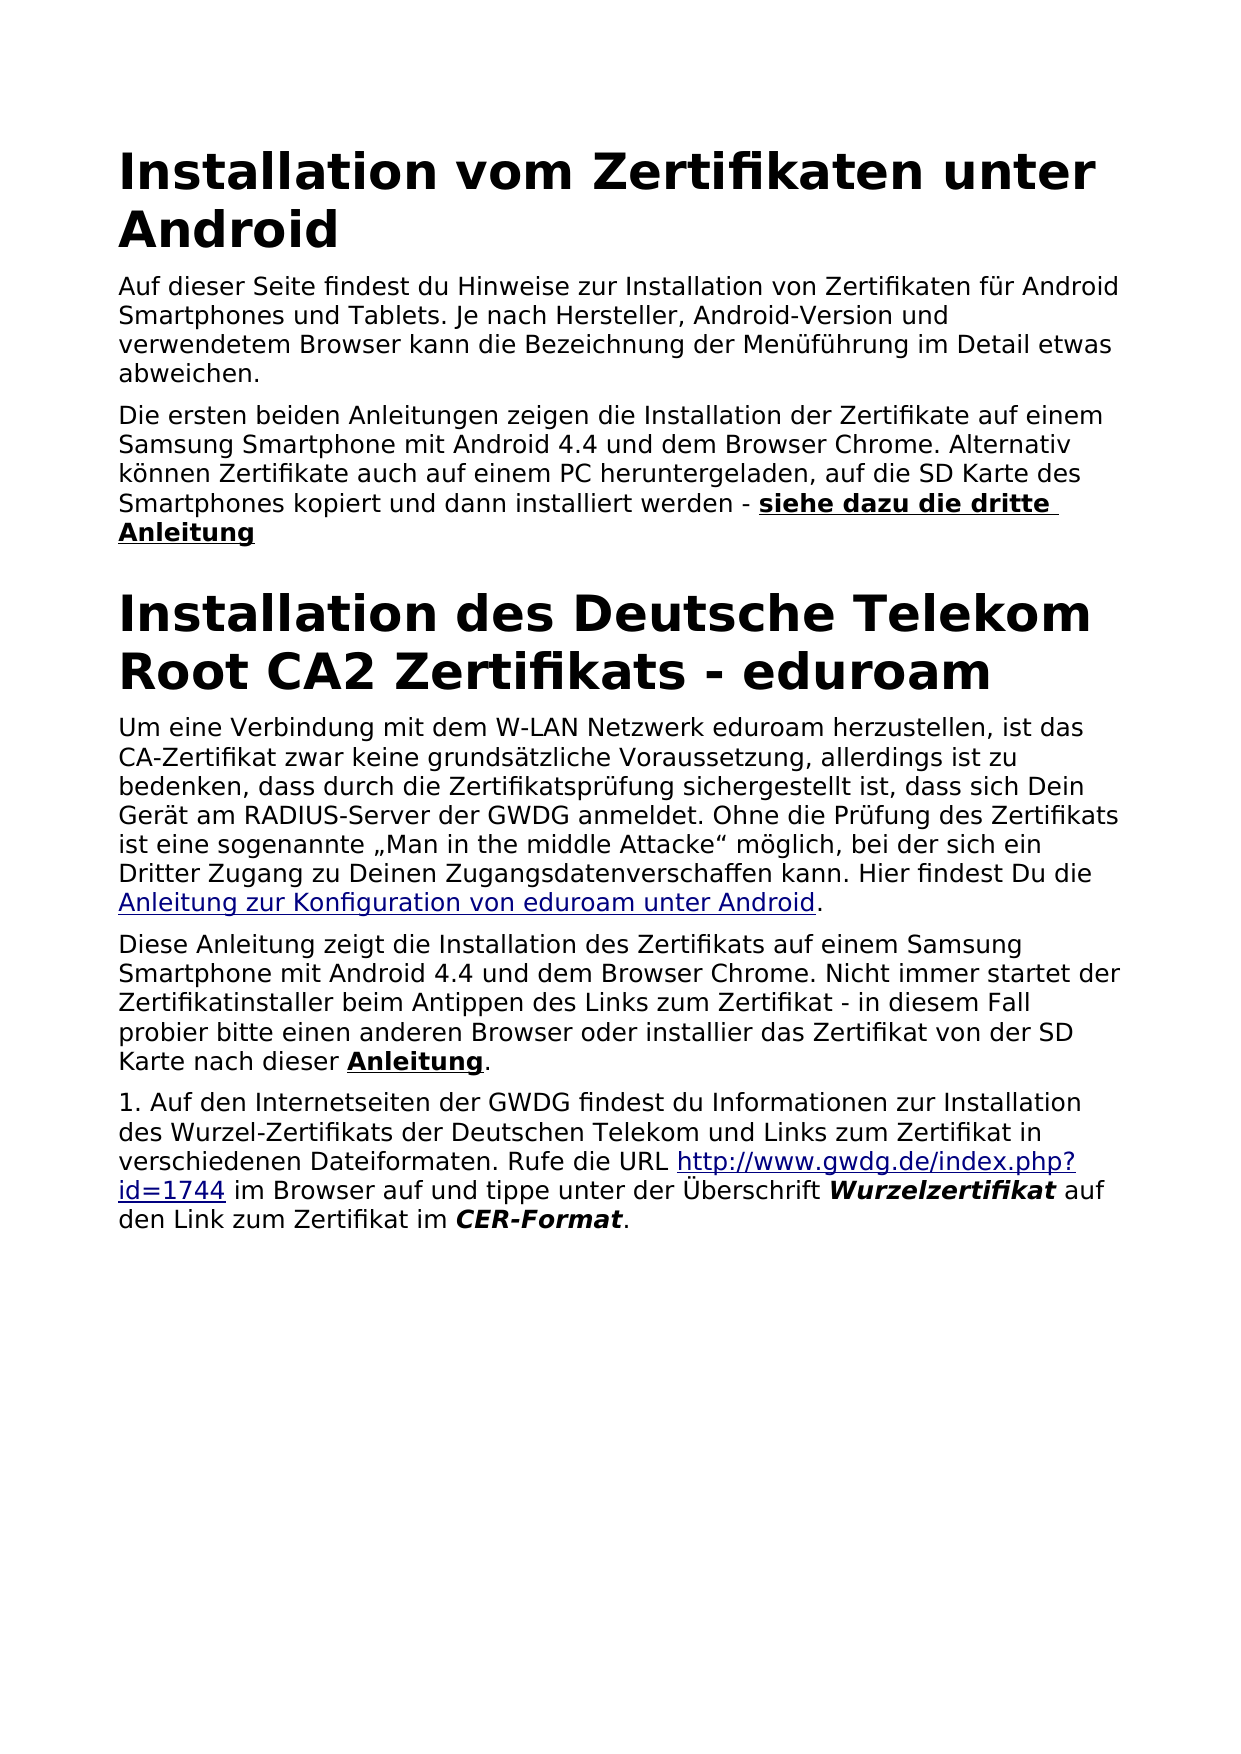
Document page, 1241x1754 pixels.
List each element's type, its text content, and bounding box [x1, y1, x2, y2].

text Um eine Verbindung mit dem W-LAN Netzwerk eduroam herzustellen, ist das CA-Zertifikat zwar keine grundsätzliche Voraussetzung, allerdings ist zu bedenken, dass durch die Zertifikatsprüfung sichergestellt ist, dass sich Dein Gerät am RADIUS-Server der GWDG anmeldet. Ohne die Prüfung des Zertifikats ist eine sogenannte „Man in the middle Attacke“ möglich, bei der sich ein Dritter Zugang zu Deinen Zugangsdatenverschaffen kann. Hier findest Du die Anleitung zur Konfiguration von eduroam unter Android. [118, 713, 1122, 918]
text Auf dieser Seite findest du Hinweise zur Installation von Zertifikaten für Android Smartphones und Tablets. Je nach Hersteller, Android-Version und verwendetem Browser kann die Bezeichnung der Menüführung im Detail etwas abweichen. [118, 272, 1122, 389]
text 1. Auf den Internetseiten der GWDG findest du Informationen zur Installation des Wurzel-Zertifikats der Deutschen Telekom und Links zum Zertifikat in verschiedenen Dateiformaten. Rufe die URL http://www.gwdg.de/index.php?id=1744 im Browser auf und tippe unter der Überschrift Wurzelzertifikat auf den Link zum Zertifikat im CER-Format. [118, 1088, 1122, 1234]
text Diese Anleitung zeigt die Installation des Zertifikats auf einem Samsung Smartphone mit Android 4.4 und dem Browser Chrome. Nicht immer startet der Zertifikatinstaller beim Antippen des Links zum Zertifikat - in diesem Fall probier bitte einen anderen Browser oder installier das Zertifikat von der SD Karte nach dieser Anleitung. [118, 930, 1122, 1076]
text Die ersten beiden Anleitungen zeigen die Installation der Zertifikate auf einem Samsung Smartphone mit Android 4.4 und dem Browser Chrome. Alternativ können Zertifikate auch auf einem PC heruntergeladen, auf die SD Karte des Smartphones kopiert und dann installiert werden - siehe dazu die dritte Anleitung [118, 401, 1122, 547]
subtitle Installation des Deutsche Telekom Root CA2 Zertifikats - eduroam [118, 584, 1122, 701]
subtitle Installation vom Zertifikaten unter Android [118, 143, 1122, 259]
